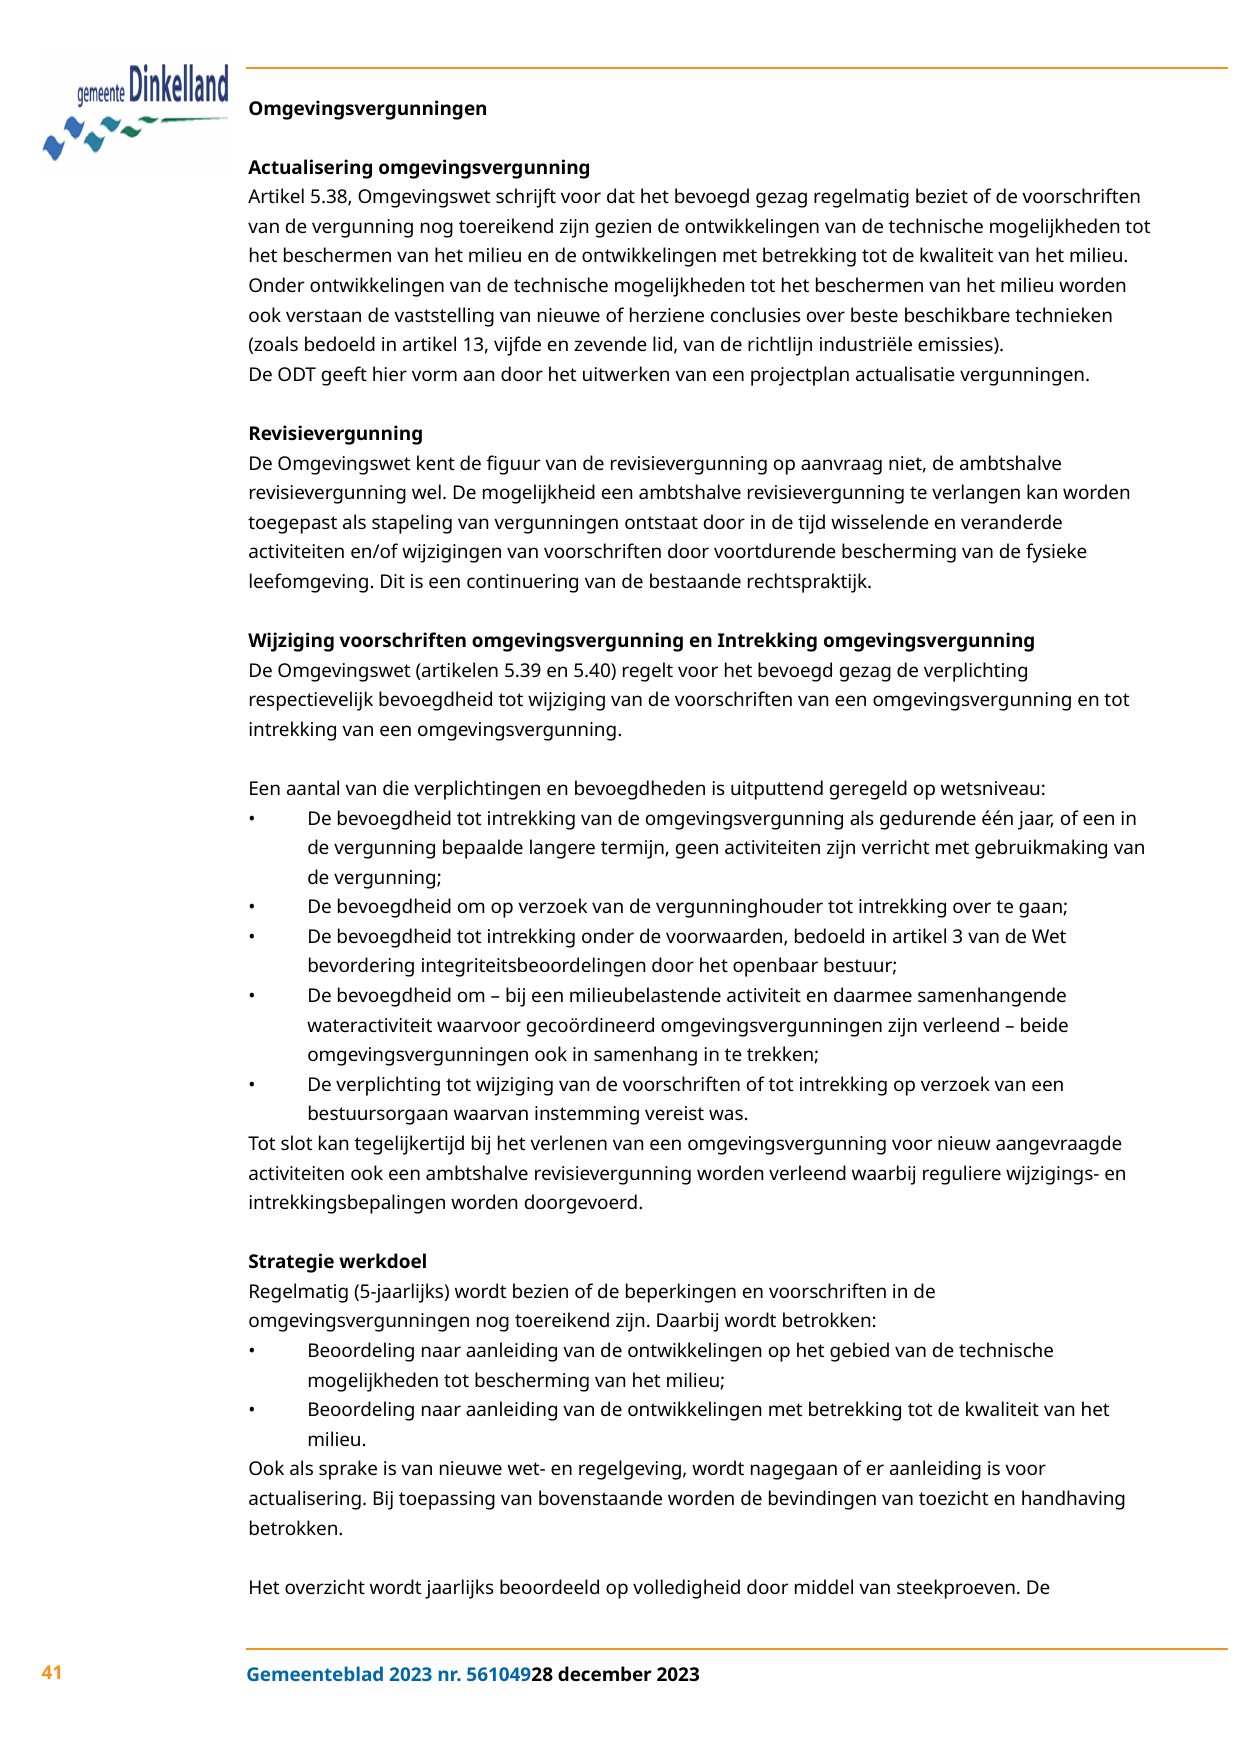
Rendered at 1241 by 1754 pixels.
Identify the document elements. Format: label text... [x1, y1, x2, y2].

list De bevoegdheid tot intrekking onder de voorwaarden, bedoeld in artikel 3 van de Wet bevordering integriteitsbeoordelingen door het openbaar bestuur; [248, 923, 1152, 978]
list De verplichting tot wijziging van de voorschriften of tot intrekking op verzoek van een bestuursorgaan waarvan instemming vereist was. [248, 1071, 1152, 1126]
text Revisievergunning [248, 420, 1152, 446]
text Een aantal van die verplichtingen en bevoegdheden is uitputtend geregeld op wetsniveau: [248, 775, 1152, 801]
list De bevoegdheid om op verzoek van de vergunninghouder tot intrekking over te gaan; [248, 893, 1152, 919]
text Omgevingsvergunningen [248, 95, 1152, 121]
text De Omgevingswet kent de figuur van de revisievergunning op aanvraag niet, de ambtshalve revisievergunning wel. De mogelijkheid een ambtshalve revisievergunning te verlangen kan worden toegepast als stapeling van vergunningen ontstaat door in de tijd wisselende en veranderde activiteiten en/of wijzigingen van voorschriften door voortdurende bescherming van de fysieke leefomgeving. Dit is een continuering van de bestaande rechtspraktijk. [248, 450, 1152, 594]
list Beoordeling naar aanleiding van de ontwikkelingen met betrekking tot de kwaliteit van het milieu. [248, 1396, 1152, 1452]
text Het overzicht wordt jaarlijks beoordeeld op volledigheid door middel van steekproeven. De [248, 1574, 1152, 1600]
list De bevoegdheid om – bij een milieubelastende activiteit en daarmee samenhangende wateractiviteit waarvoor gecoördineerd omgevingsvergunningen zijn verleend – beide omgevingsvergunningen ook in samenhang in te trekken; [248, 982, 1152, 1067]
text Tot slot kan tegelijkertijd bij het verlenen van een omgevingsvergunning voor nieuw aangevraagde activiteiten ook een ambtshalve revisievergunning worden verleend waarbij reguliere wijzigings- en intrekkingsbepalingen worden doorgevoerd. [248, 1130, 1152, 1215]
text Artikel 5.38, Omgevingswet schrijft voor dat het bevoegd gezag regelmatig beziet of de voorschriften van de vergunning nog toereikend zijn gezien de ontwikkelingen van de technische mogelijkheden tot het beschermen van het milieu en de ontwikkelingen met betrekking tot de kwaliteit van het milieu. Onder ontwikkelingen van de technische mogelijkheden tot het beschermen van het milieu worden ook verstaan de vaststelling van nieuwe of herziene conclusies over beste beschikbare technieken (zoals bedoeld in artikel 13, vijfde en zevende lid, van de richtlijn industriële emissies). [248, 183, 1152, 357]
list Beoordeling naar aanleiding van de ontwikkelingen op het gebied van de technische mogelijkheden tot bescherming van het milieu; [248, 1337, 1152, 1393]
text Actualisering omgevingsvergunning [248, 154, 1152, 180]
text Strategie werkdoel [248, 1248, 1152, 1274]
text Regelmatig (5-jaarlijks) wordt bezien of de beperkingen en voorschriften in de omgevingsvergunningen nog toereikend zijn. Daarbij wordt betrokken: [248, 1278, 1152, 1333]
picture [41, 47, 231, 172]
text De ODT geeft hier vorm aan door het uitwerken van een projectplan actualisatie vergunningen. [248, 361, 1152, 387]
text De Omgevingswet (artikelen 5.39 en 5.40) regelt voor het bevoegd gezag de verplichting respectievelijk bevoegdheid tot wijziging van de voorschriften van een omgevingsvergunning en tot intrekking van een omgevingsvergunning. [248, 657, 1152, 742]
text Ook als sprake is van nieuwe wet- en regelgeving, wordt nagegaan of er aanleiding is voor actualisering. Bij toepassing van bovenstaande worden de bevindingen van toezicht en handhaving betrokken. [248, 1456, 1152, 1541]
text Wijziging voorschriften omgevingsvergunning en Intrekking omgevingsvergunning [248, 627, 1152, 653]
list De bevoegdheid tot intrekking van de omgevingsvergunning als gedurende één jaar, of een in de vergunning bepaalde langere termijn, geen activiteiten zijn verricht met gebruikmaking van de vergunning; [248, 805, 1152, 890]
